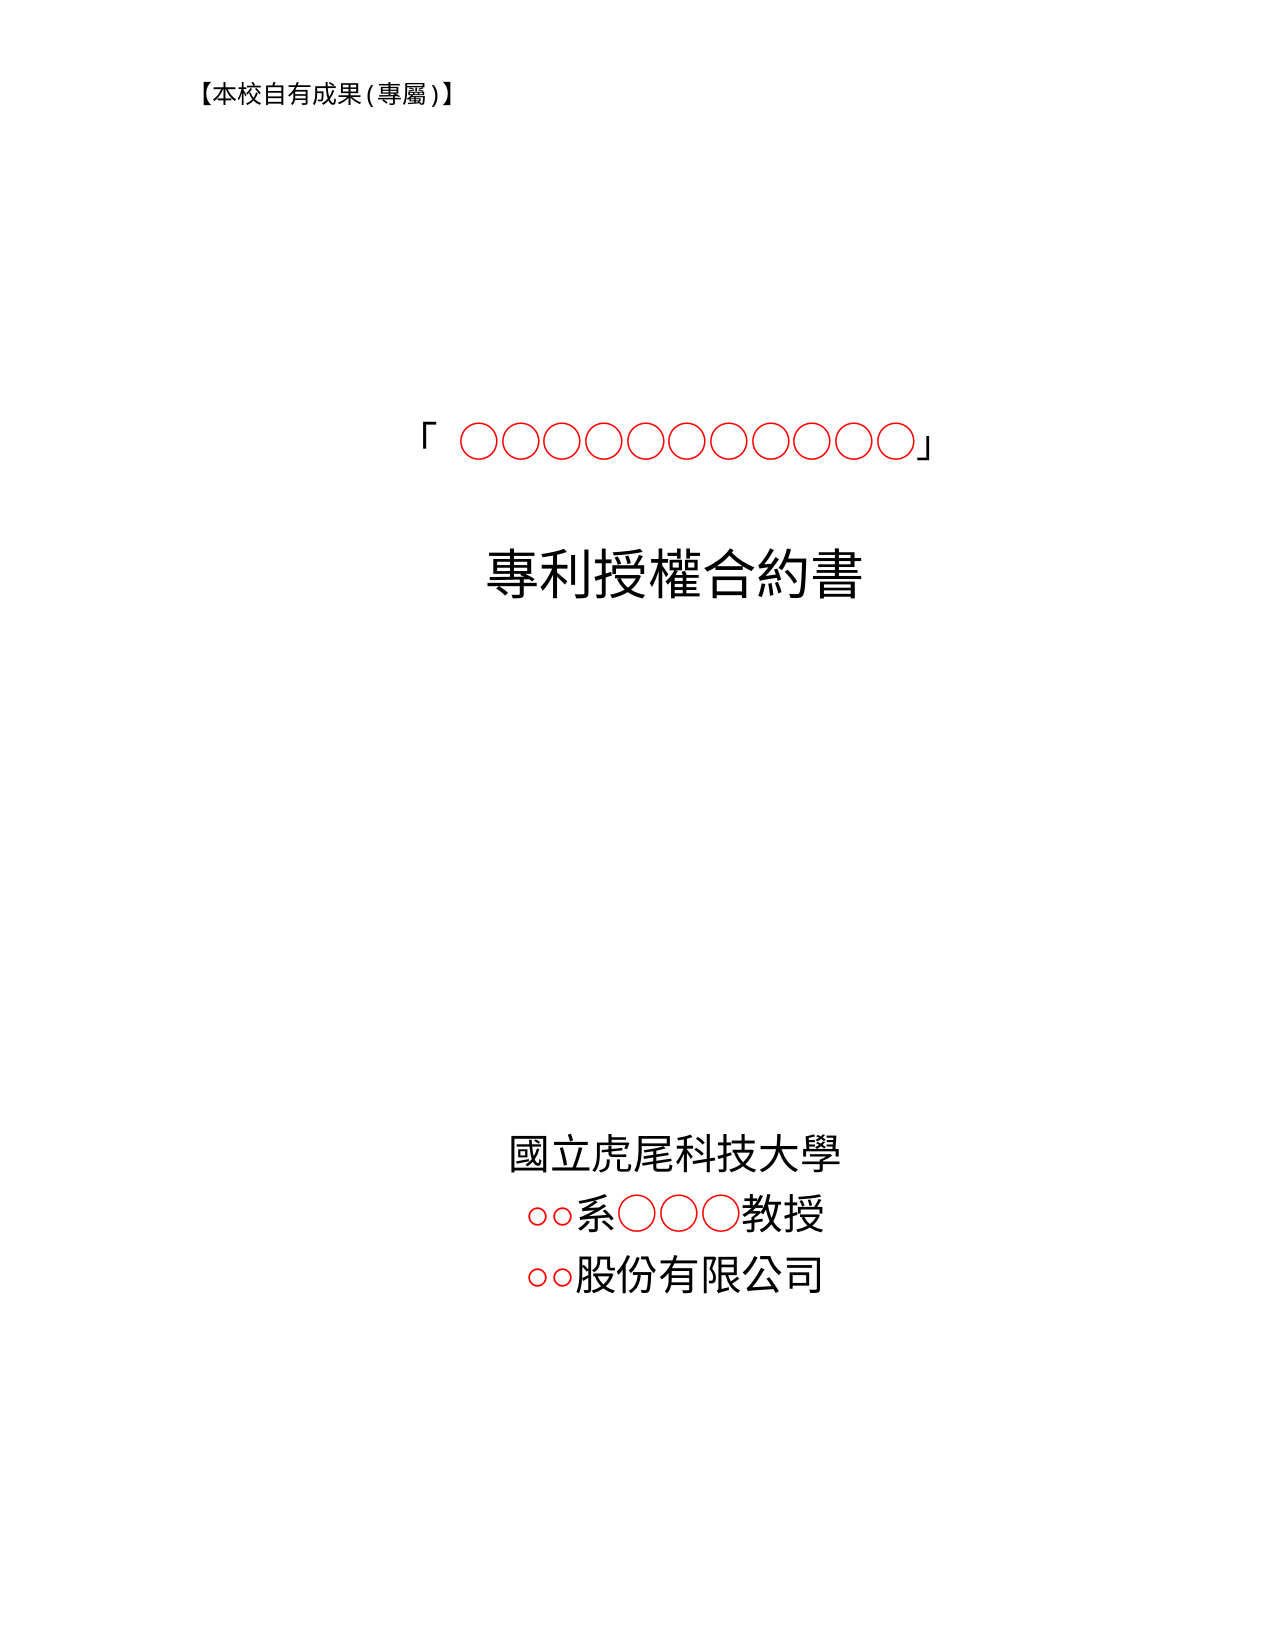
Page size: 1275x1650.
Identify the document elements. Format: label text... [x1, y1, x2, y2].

text ○○股份有限公司 [187, 1242, 1163, 1302]
text ○○系○○○教授 [187, 1181, 1163, 1242]
text 【本校自有成果(專屬)】 [187, 75, 1163, 111]
text 國立虎尾科技大學 [187, 1121, 1163, 1181]
text 「 ○○○○○○○○○○○」 [187, 409, 1163, 469]
text 專利授權合約書 [187, 532, 1163, 610]
